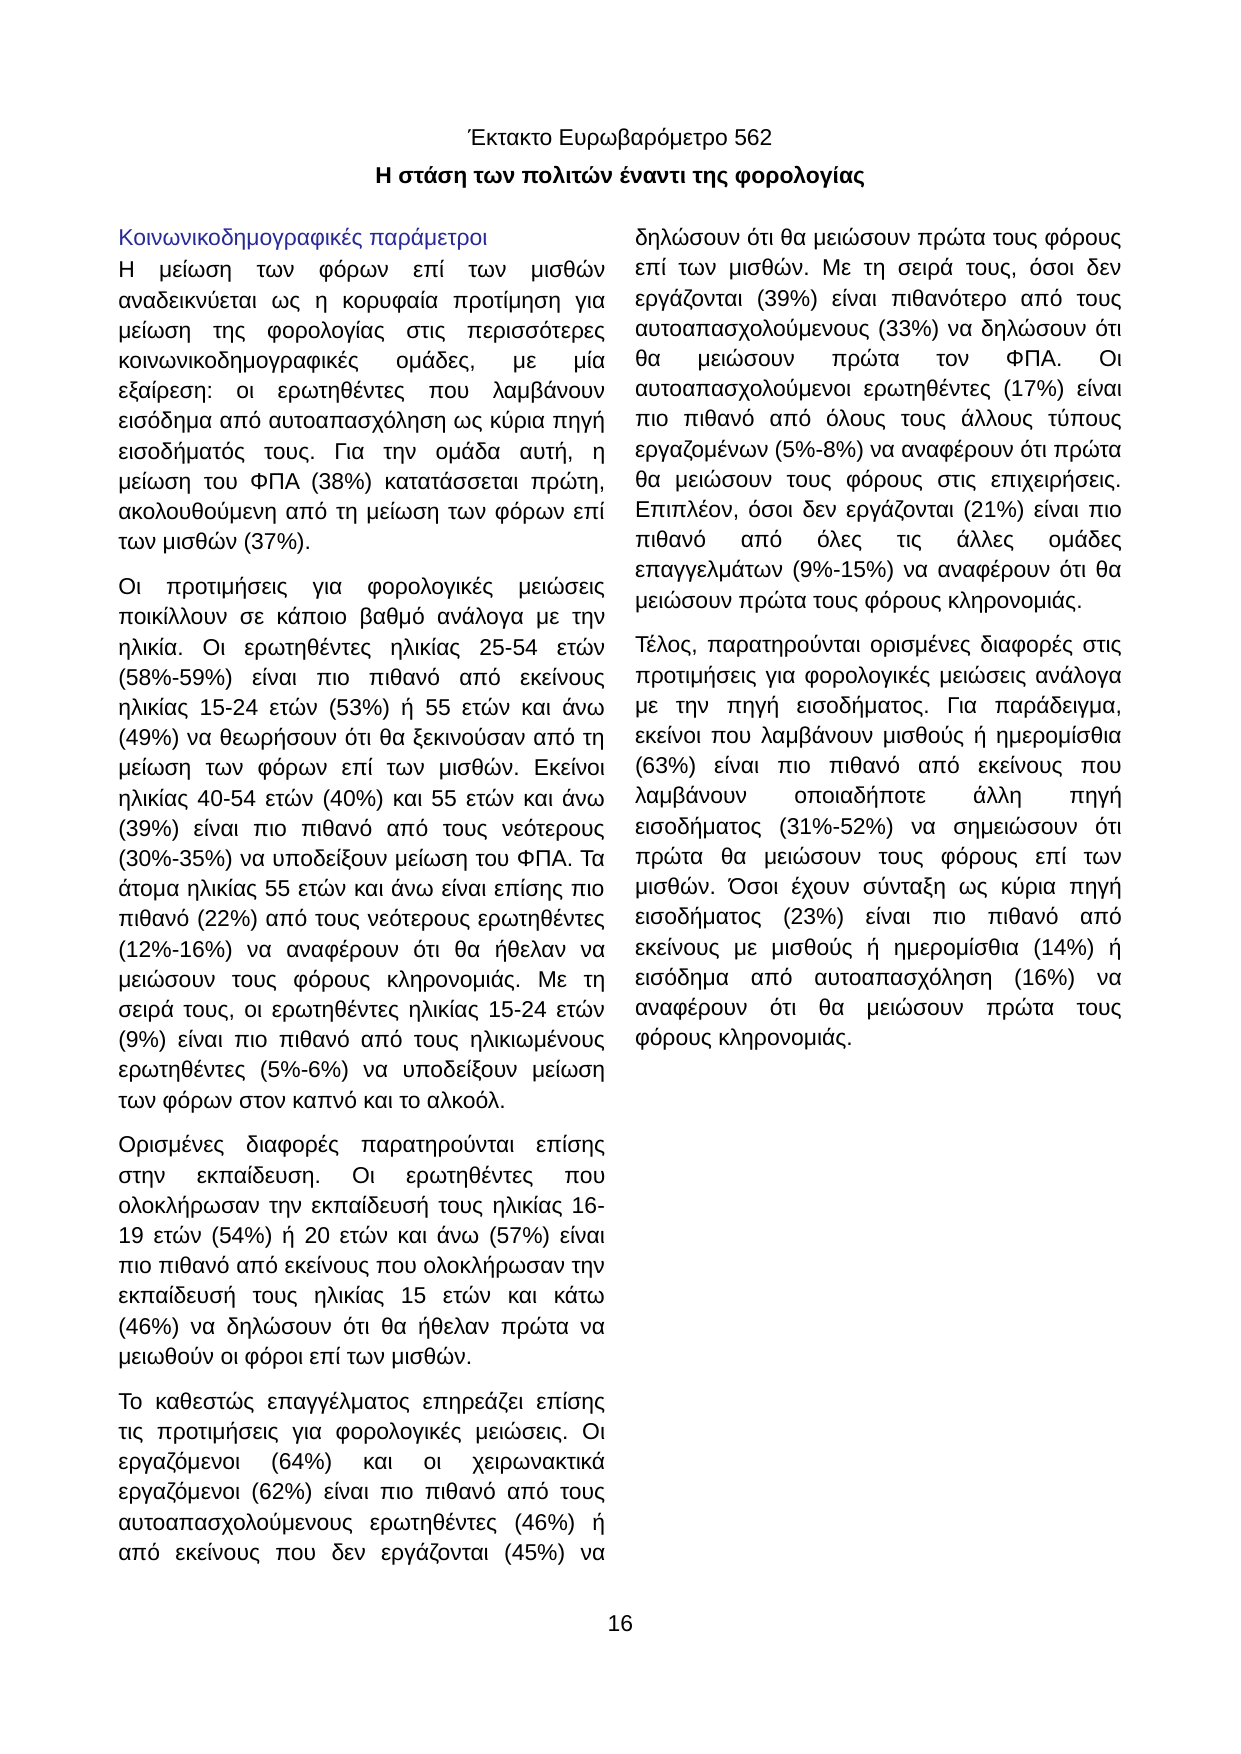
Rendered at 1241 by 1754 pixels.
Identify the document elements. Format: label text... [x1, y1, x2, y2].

text Κοινωνικοδημογραφικές παράμετροι [118, 224, 605, 250]
text Ορισμένες διαφορές παρατηρούνται επίσης στην εκπαίδευση. Οι ερωτηθέντες που ολοκλήρωσαν την εκπαίδευσή τους ηλικίας 16-19 ετών (54%) ή 20 ετών και άνω (57%) είναι πιο πιθανό από εκείνους που ολοκλήρωσαν την εκπαίδευσή τους ηλικίας 15 ετών και κάτω (46%) να δηλώσουν ότι θα ήθελαν πρώτα να μειωθούν οι φόροι επί των μισθών. [118, 1131, 605, 1369]
text Η μείωση των φόρων επί των μισθών αναδεικνύεται ως η κορυφαία προτίμηση για μείωση της φορολογίας στις περισσότερες κοινωνικοδημογραφικές ομάδες, με μία εξαίρεση: οι ερωτηθέντες που λαμβάνουν εισόδημα από αυτοαπασχόληση ως κύρια πηγή εισοδήματός τους. Για την ομάδα αυτή, η μείωση του ΦΠΑ (38%) κατατάσσεται πρώτη, ακολουθούμενη από τη μείωση των φόρων επί των μισθών (37%). [118, 256, 605, 554]
text Το καθεστώς επαγγέλματος επηρεάζει επίσης τις προτιμήσεις για φορολογικές μειώσεις. Οι εργαζόμενοι (64%) και οι χειρωνακτικά εργαζόμενοι (62%) είναι πιο πιθανό από τους αυτοαπασχολούμενους ερωτηθέντες (46%) ή από εκείνους που δεν εργάζονται (45%) να [118, 1388, 605, 1565]
text δηλώσουν ότι θα μειώσουν πρώτα τους φόρους επί των μισθών. Με τη σειρά τους, όσοι δεν εργάζονται (39%) είναι πιθανότερο από τους αυτοαπασχολούμενους (33%) να δηλώσουν ότι θα μειώσουν πρώτα τον ΦΠΑ. Οι αυτοαπασχολούμενοι ερωτηθέντες (17%) είναι πιο πιθανό από όλους τους άλλους τύπους εργαζομένων (5%-8%) να αναφέρουν ότι πρώτα θα μειώσουν τους φόρους στις επιχειρήσεις. Επιπλέον, όσοι δεν εργάζονται (21%) είναι πιο πιθανό από όλες τις άλλες ομάδες επαγγελμάτων (9%-15%) να αναφέρουν ότι θα μειώσουν πρώτα τους φόρους κληρονομιάς. [635, 224, 1122, 613]
text Οι προτιμήσεις για φορολογικές μειώσεις ποικίλλουν σε κάποιο βαθμό ανάλογα με την ηλικία. Οι ερωτηθέντες ηλικίας 25-54 ετών (58%-59%) είναι πιο πιθανό από εκείνους ηλικίας 15-24 ετών (53%) ή 55 ετών και άνω (49%) να θεωρήσουν ότι θα ξεκινούσαν από τη μείωση των φόρων επί των μισθών. Εκείνοι ηλικίας 40-54 ετών (40%) και 55 ετών και άνω (39%) είναι πιο πιθανό από τους νεότερους (30%-35%) να υποδείξουν μείωση του ΦΠΑ. Τα άτομα ηλικίας 55 ετών και άνω είναι επίσης πιο πιθανό (22%) από τους νεότερους ερωτηθέντες (12%-16%) να αναφέρουν ότι θα ήθελαν να μειώσουν τους φόρους κληρονομιάς. Με τη σειρά τους, οι ερωτηθέντες ηλικίας 15-24 ετών (9%) είναι πιο πιθανό από τους ηλικιωμένους ερωτηθέντες (5%-6%) να υποδείξουν μείωση των φόρων στον καπνό και το αλκοόλ. [118, 573, 605, 1113]
text Τέλος, παρατηρούνται ορισμένες διαφορές στις προτιμήσεις για φορολογικές μειώσεις ανάλογα με την πηγή εισοδήματος. Για παράδειγμα, εκείνοι που λαμβάνουν μισθούς ή ημερομίσθια (63%) είναι πιο πιθανό από εκείνους που λαμβάνουν οποιαδήποτε άλλη πηγή εισοδήματος (31%-52%) να σημειώσουν ότι πρώτα θα μειώσουν τους φόρους επί των μισθών. Όσοι έχουν σύνταξη ως κύρια πηγή εισοδήματος (23%) είναι πιο πιθανό από εκείνους με μισθούς ή ημερομίσθια (14%) ή εισόδημα από αυτοαπασχόληση (16%) να αναφέρουν ότι θα μειώσουν πρώτα τους φόρους κληρονομιάς. [635, 631, 1122, 1050]
